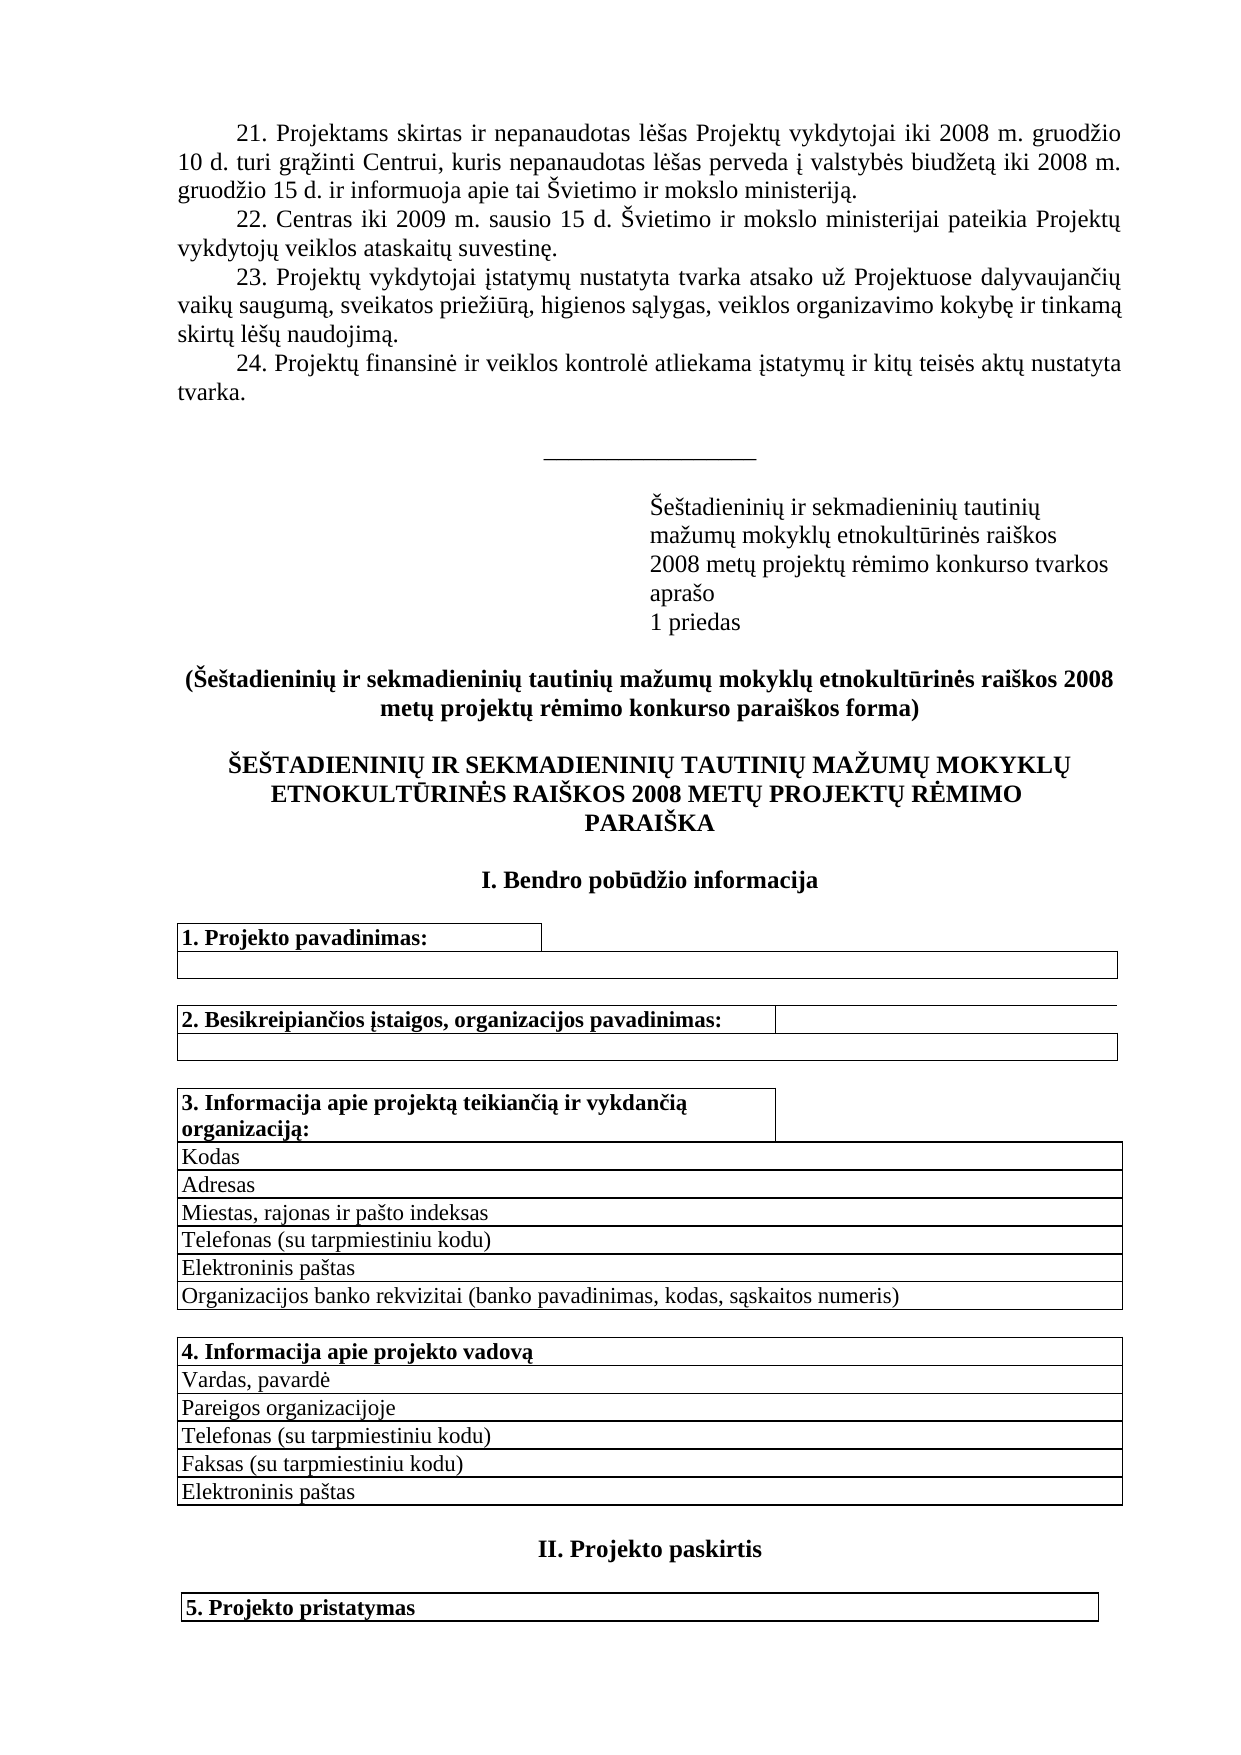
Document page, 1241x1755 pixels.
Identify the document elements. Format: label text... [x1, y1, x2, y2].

text (Šeštadieninių ir sekmadieninių tautinių mažumų mokyklų etnokultūrinės raiškos 2008 metų projektų rėmimo konkurso paraiškos forma) [177, 664, 1122, 722]
table_cell [776, 1006, 780, 1033]
text 21. Projektams skirtas ir nepanaudotas lėšas Projektų vykdytojai iki 2008 m. gruodžio 10 d. turi grąžinti Centrui, kuris nepanaudotas lėšas perveda į valstybės biudžetą iki 2008 m. gruodžio 15 d. ir informuoja apie tai Švietimo ir mokslo ministeriją. [177, 118, 1122, 204]
text 23. Projektų vykdytojai įstatymų nustatyta tvarka atsako už Projektuose dalyvaujančių vaikų saugumą, sveikatos priežiūrą, higienos sąlygas, veiklos organizavimo kokybę ir tinkamą skirtų lėšų naudojimą. [177, 262, 1122, 348]
table_cell [177, 1310, 181, 1337]
table_cell [1113, 1006, 1117, 1033]
table_cell [177, 1061, 181, 1087]
text 24. Projektų finansinė ir veiklos kontrolė atliekama įstatymų ir kitų teisės aktų nustatyta tvarka. [177, 348, 1122, 406]
table_cell [1118, 1310, 1122, 1337]
table_cell [1117, 1115, 1122, 1141]
text I. Bendro pobūdžio informacija [177, 866, 1122, 894]
table_cell [776, 1088, 1117, 1141]
table_cell [1113, 979, 1117, 1005]
table_cell [1113, 1034, 1117, 1060]
table_cell [177, 979, 181, 1005]
table_cell Kodas [1118, 1143, 1122, 1169]
table_cell [1113, 952, 1117, 978]
text ŠEŠTADIENINIŲ IR SEKMADIENINIŲ TAUTINIŲ MAŽUMŲ MOKYKLŲ ETNOKULTŪRINĖS RAIŠKOS 2008 METŲ PROJEKTŲ RĖMIMO PARAIŠKA [177, 751, 1122, 837]
table_cell [1113, 1061, 1117, 1087]
text 2008 metų projektų rėmimo konkurso tvarkos aprašo [649, 549, 1122, 607]
text _________________ [177, 434, 1122, 463]
text Šeštadieninių ir sekmadieninių tautinių mažumų mokyklų etnokultūrinės raiškos [649, 492, 1122, 549]
text 1 priedas [649, 607, 1122, 636]
text 22. Centras iki 2009 m. sausio 15 d. Švietimo ir mokslo ministerijai pateikia Projektų vykdytojų veiklos ataskaitų suvestinę. [177, 204, 1122, 262]
text II. Projekto paskirtis [177, 1534, 1122, 1563]
table_header [542, 923, 1117, 951]
